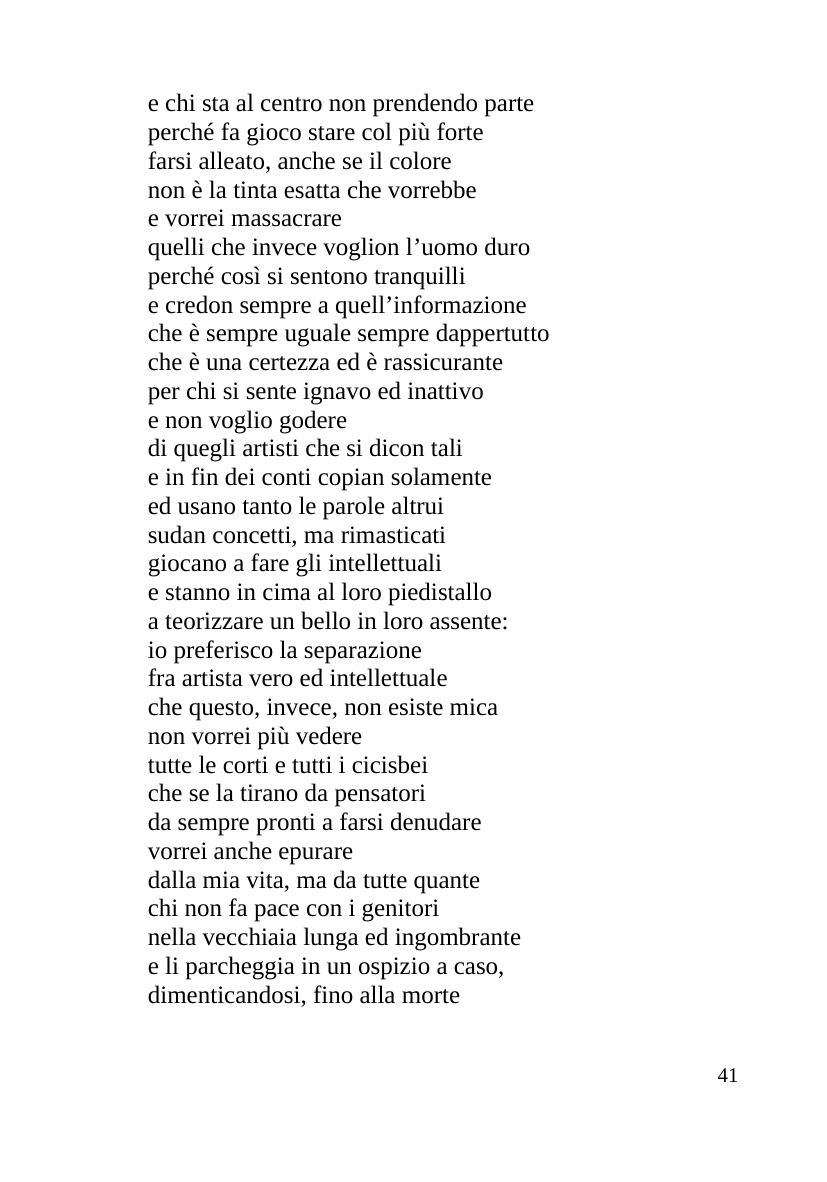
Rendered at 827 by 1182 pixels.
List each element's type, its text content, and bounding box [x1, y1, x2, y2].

text giocano a fare gli intellettuali [148, 548, 738, 577]
text perché così si sentono tranquilli [148, 261, 738, 290]
text dalla mia vita, ma da tutte quante [148, 865, 738, 893]
text non vorrei più vedere [148, 721, 738, 750]
text sudan concetti, ma rimasticati [148, 520, 738, 548]
text e credon sempre a quell’informazione [148, 290, 738, 318]
text di quegli artisti che si dicon tali [148, 433, 738, 462]
text e stanno in cima al loro piedistallo [148, 577, 738, 606]
text per chi si sente ignavo ed inattivo [148, 376, 738, 405]
text chi non fa pace con i genitori [148, 893, 738, 922]
text non è la tinta esatta che vorrebbe [148, 175, 738, 203]
text io preferisco la separazione [148, 635, 738, 663]
text tutte le corti e tutti i cicisbei [148, 750, 738, 778]
text e in fin dei conti copian solamente [148, 462, 738, 491]
text che se la tirano da pensatori [148, 778, 738, 807]
text ed usano tanto le parole altrui [148, 491, 738, 520]
text e non voglio godere [148, 405, 738, 433]
text nella vecchiaia lunga ed ingombrante [148, 922, 738, 951]
text da sempre pronti a farsi denudare [148, 807, 738, 836]
text e chi sta al centro non prendendo parte [148, 88, 738, 117]
text dimenticandosi, fino alla morte [148, 980, 738, 1008]
text e li parcheggia in un ospizio a caso, [148, 951, 738, 980]
text fra artista vero ed intellettuale [148, 663, 738, 692]
text che questo, invece, non esiste mica [148, 692, 738, 721]
text che è sempre uguale sempre dappertutto [148, 318, 738, 347]
text quelli che invece voglion l’uomo duro [148, 232, 738, 261]
text perché fa gioco stare col più forte [148, 117, 738, 146]
text che è una certezza ed è rassicurante [148, 347, 738, 376]
text vorrei anche epurare [148, 836, 738, 865]
text e vorrei massacrare [148, 203, 738, 232]
text farsi alleato, anche se il colore [148, 146, 738, 175]
text a teorizzare un bello in loro assente: [148, 606, 738, 635]
